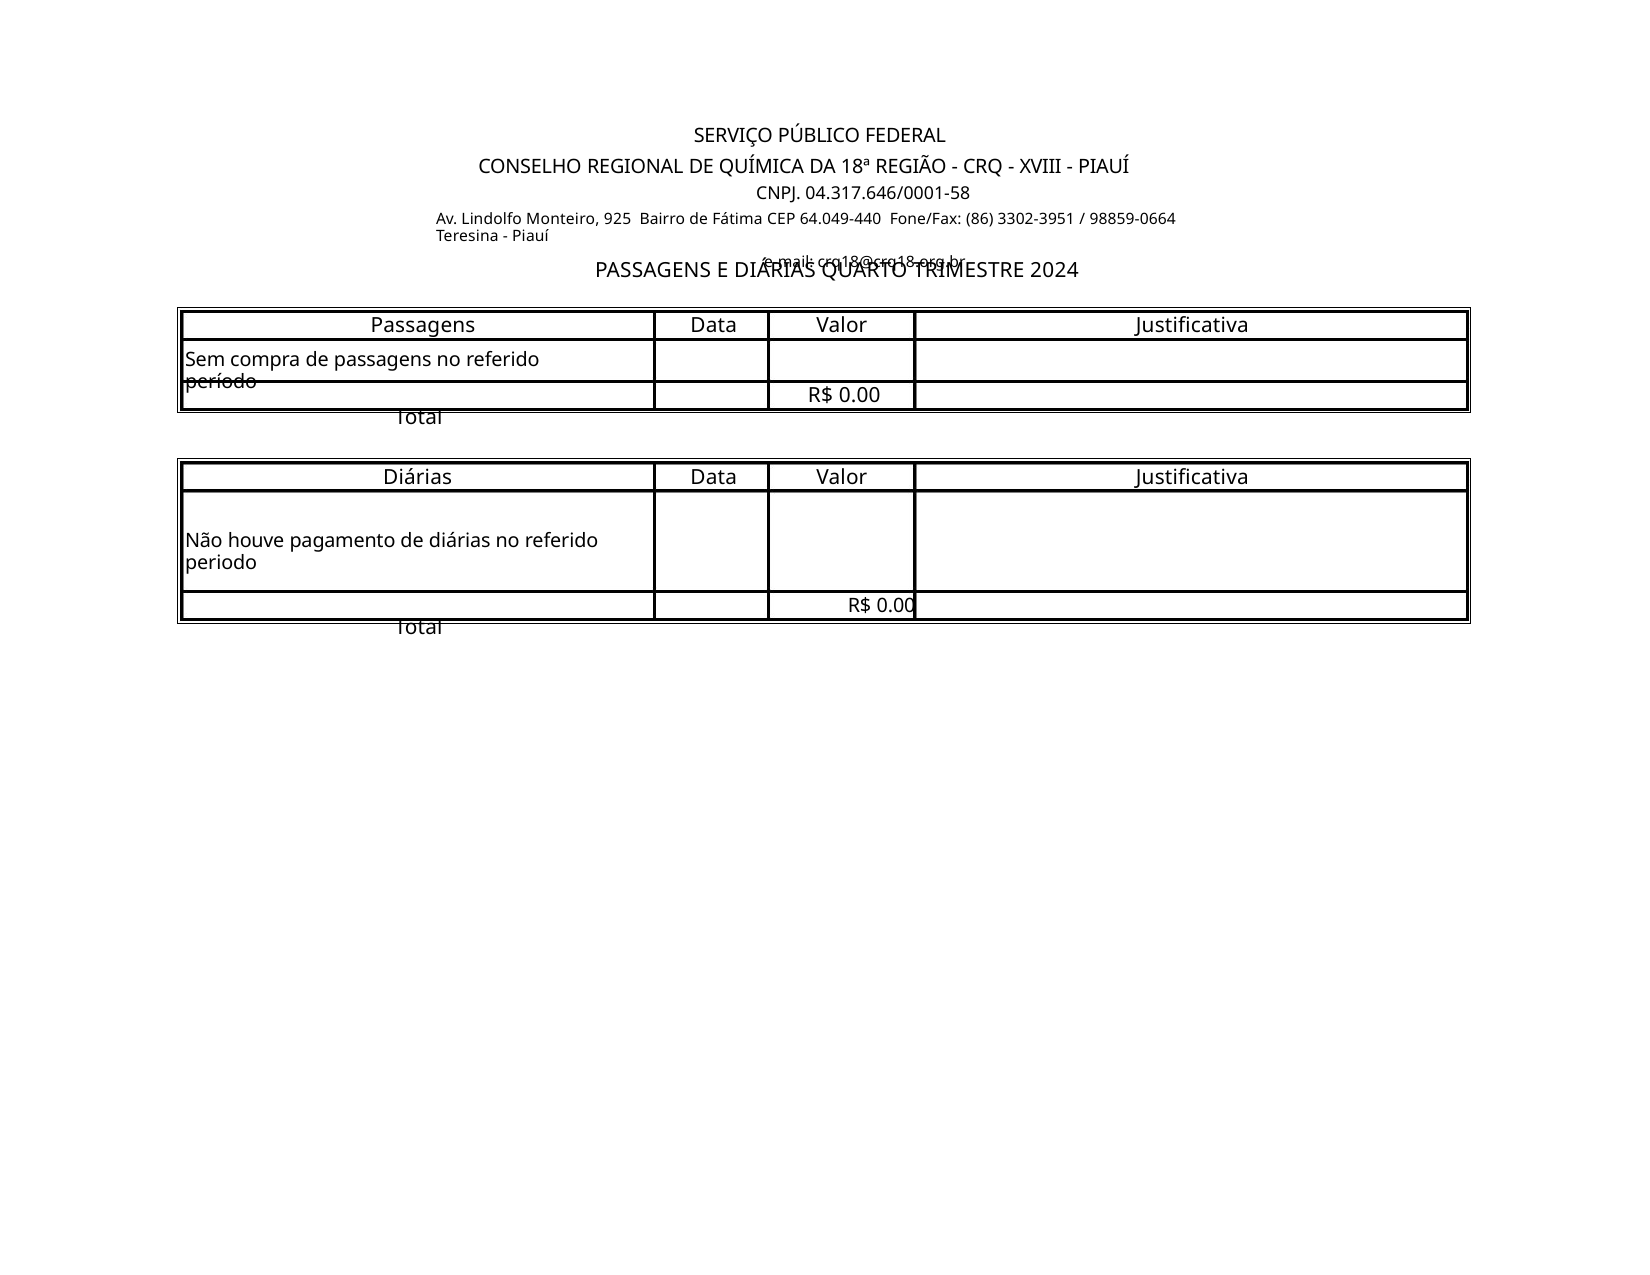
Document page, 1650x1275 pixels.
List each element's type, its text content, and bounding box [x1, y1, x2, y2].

text R$ 0.00 [848, 595, 936, 617]
text Data [690, 466, 759, 489]
text Passagens [370, 314, 569, 338]
text CNPJ. 04.317.646/0001-58 [756, 183, 1197, 203]
text e-mail: crq18@crq18.org.br [764, 253, 1239, 271]
text Não houve pagamento de diárias no referido periodo [185, 530, 620, 573]
text CONSELHO REGIONAL DE QUÍMICA DA 18ª REGIÃO - CRQ - XVIII - PIAUÍ [478, 157, 1197, 178]
text Sem compra de passagens no referido período [185, 349, 569, 392]
text Valor [816, 466, 893, 489]
text Valor [816, 314, 893, 338]
picture [178, 459, 1470, 623]
text R$ 0.00 [808, 384, 901, 408]
text Justificativa [1136, 314, 1272, 338]
text Total [394, 406, 569, 429]
text Total [394, 616, 620, 639]
text Justificativa [1136, 466, 1272, 489]
text Av. Lindolfo Monteiro, 925 Bairro de Fátima CEP 64.049-440 Fone/Fax: (86) 3302-3951 / 98859-0664 Teresina - Piauí [436, 210, 1239, 245]
text SERVIÇO PÚBLICO FEDERAL [693, 125, 982, 147]
text PASSAGENS E DIÁRIAS QUARTO TRIMESTRE 2024 [595, 259, 1137, 283]
picture [178, 308, 1470, 412]
text Diárias [383, 466, 620, 489]
text Data [690, 314, 759, 338]
